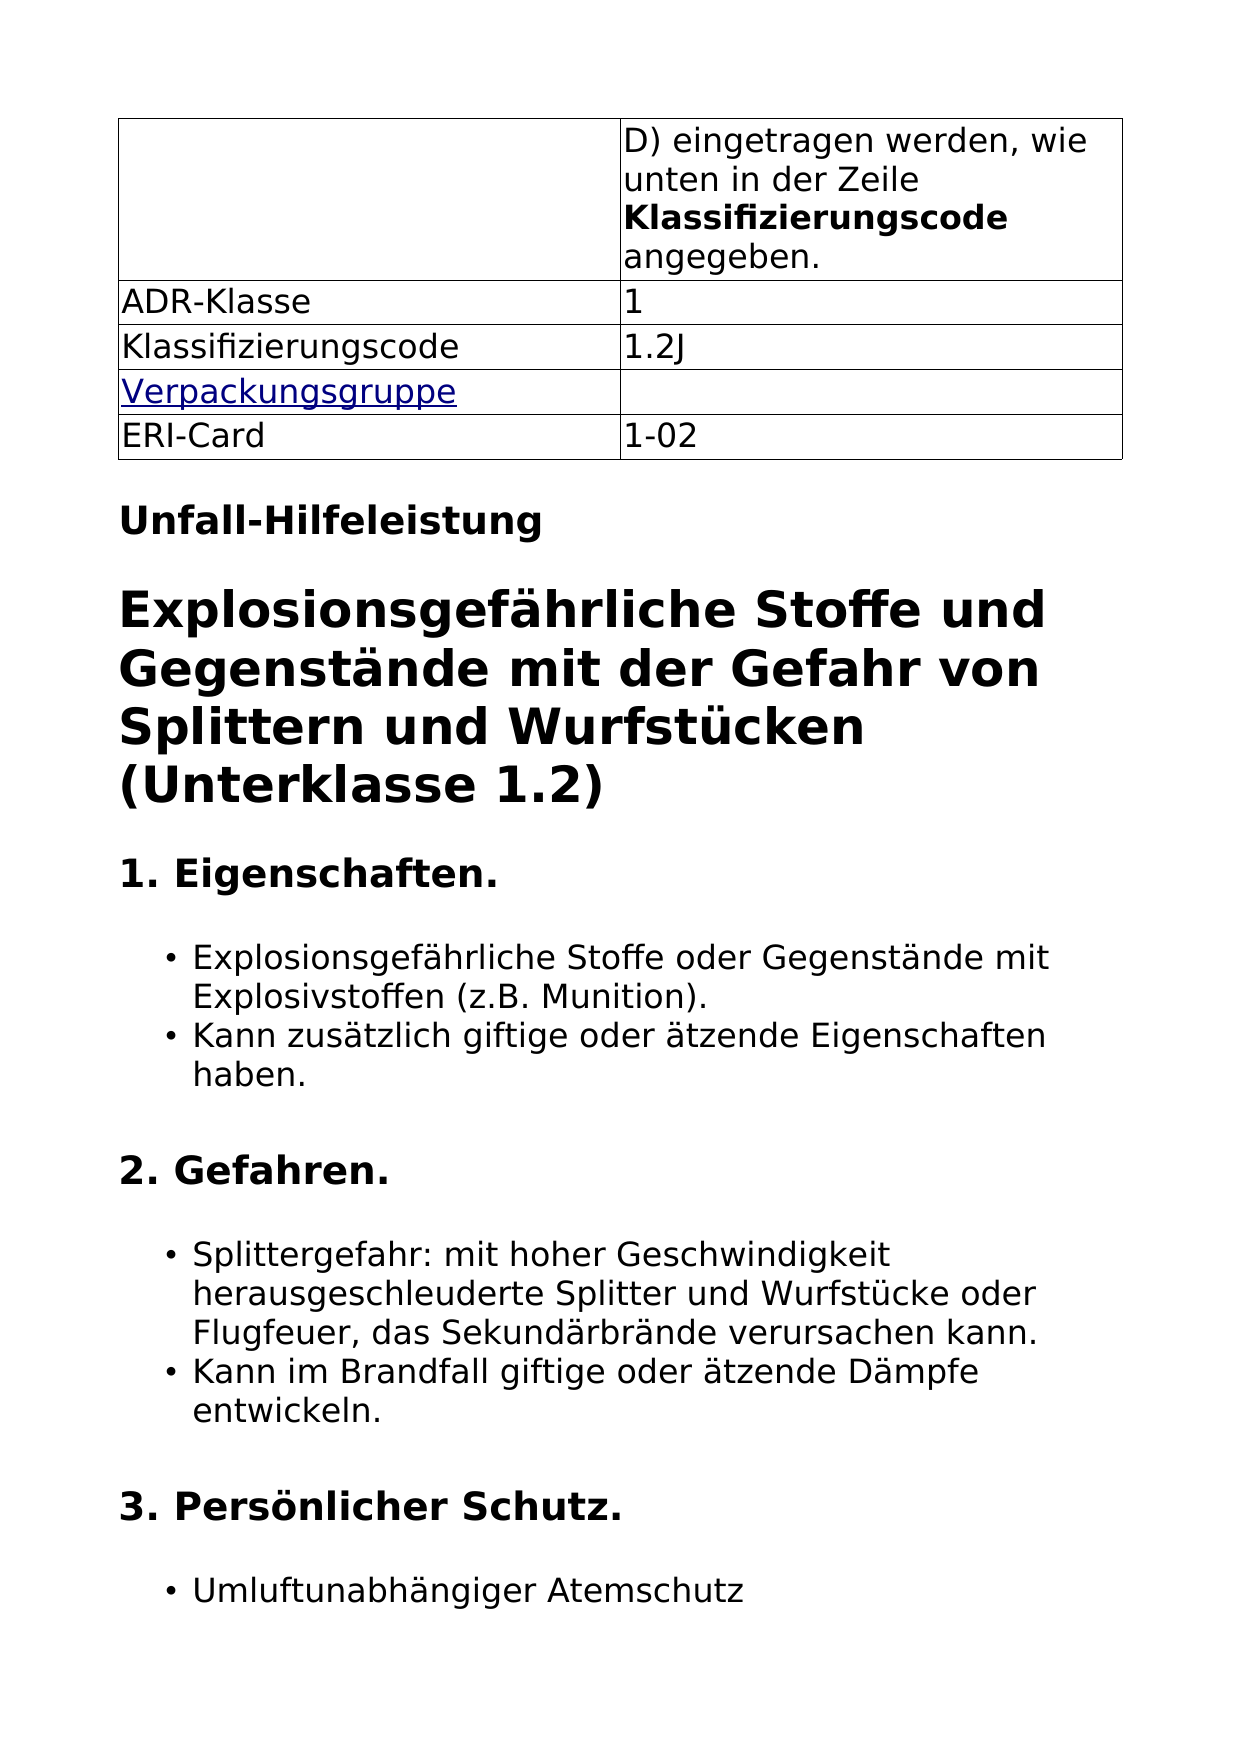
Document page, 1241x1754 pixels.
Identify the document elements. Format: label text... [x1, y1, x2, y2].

table_cell 1-02 [621, 415, 1122, 459]
subtitle Explosionsgefährliche Stoffe und Gegenstände mit der Gefahr von Splittern und Wurfstücken (Unterklasse 1.2) [118, 581, 1122, 814]
list Splittergefahr: mit hoher Geschwindigkeit herausgeschleuderte Splitter und Wurfstücke oder Flugfeuer, das Sekundärbrände verursachen kann. [177, 1236, 1122, 1352]
subtitle 3. Persönlicher Schutz. [118, 1485, 1122, 1530]
table_cell [621, 370, 1122, 414]
table_cell Klassifizierungscode [119, 325, 620, 369]
table_cell 1 [621, 281, 1122, 324]
list Umluftunabhängiger Atemschutz [177, 1572, 1122, 1611]
subtitle 1. Eigenschaften. [118, 852, 1122, 897]
table_cell D) eingetragen werden, wie unten in der Zeile Klassifizierungscode angegeben. [621, 119, 1122, 279]
table_cell Verpackungsgruppe [119, 370, 620, 414]
table_cell ERI-Card [119, 415, 620, 459]
list Kann zusätzlich giftige oder ätzende Eigenschaften haben. [177, 1017, 1122, 1094]
table_cell 1.2J [621, 325, 1122, 369]
subtitle 2. Gefahren. [118, 1149, 1122, 1194]
subtitle Unfall-Hilfeleistung [118, 498, 1122, 544]
table_cell ADR-Klasse [119, 281, 620, 324]
table_cell [119, 119, 620, 279]
list Explosionsgefährliche Stoffe oder Gegenstände mit Explosivstoffen (z.B. Munition). [177, 939, 1122, 1017]
list Kann im Brandfall giftige oder ätzende Dämpfe entwickeln. [177, 1352, 1122, 1430]
